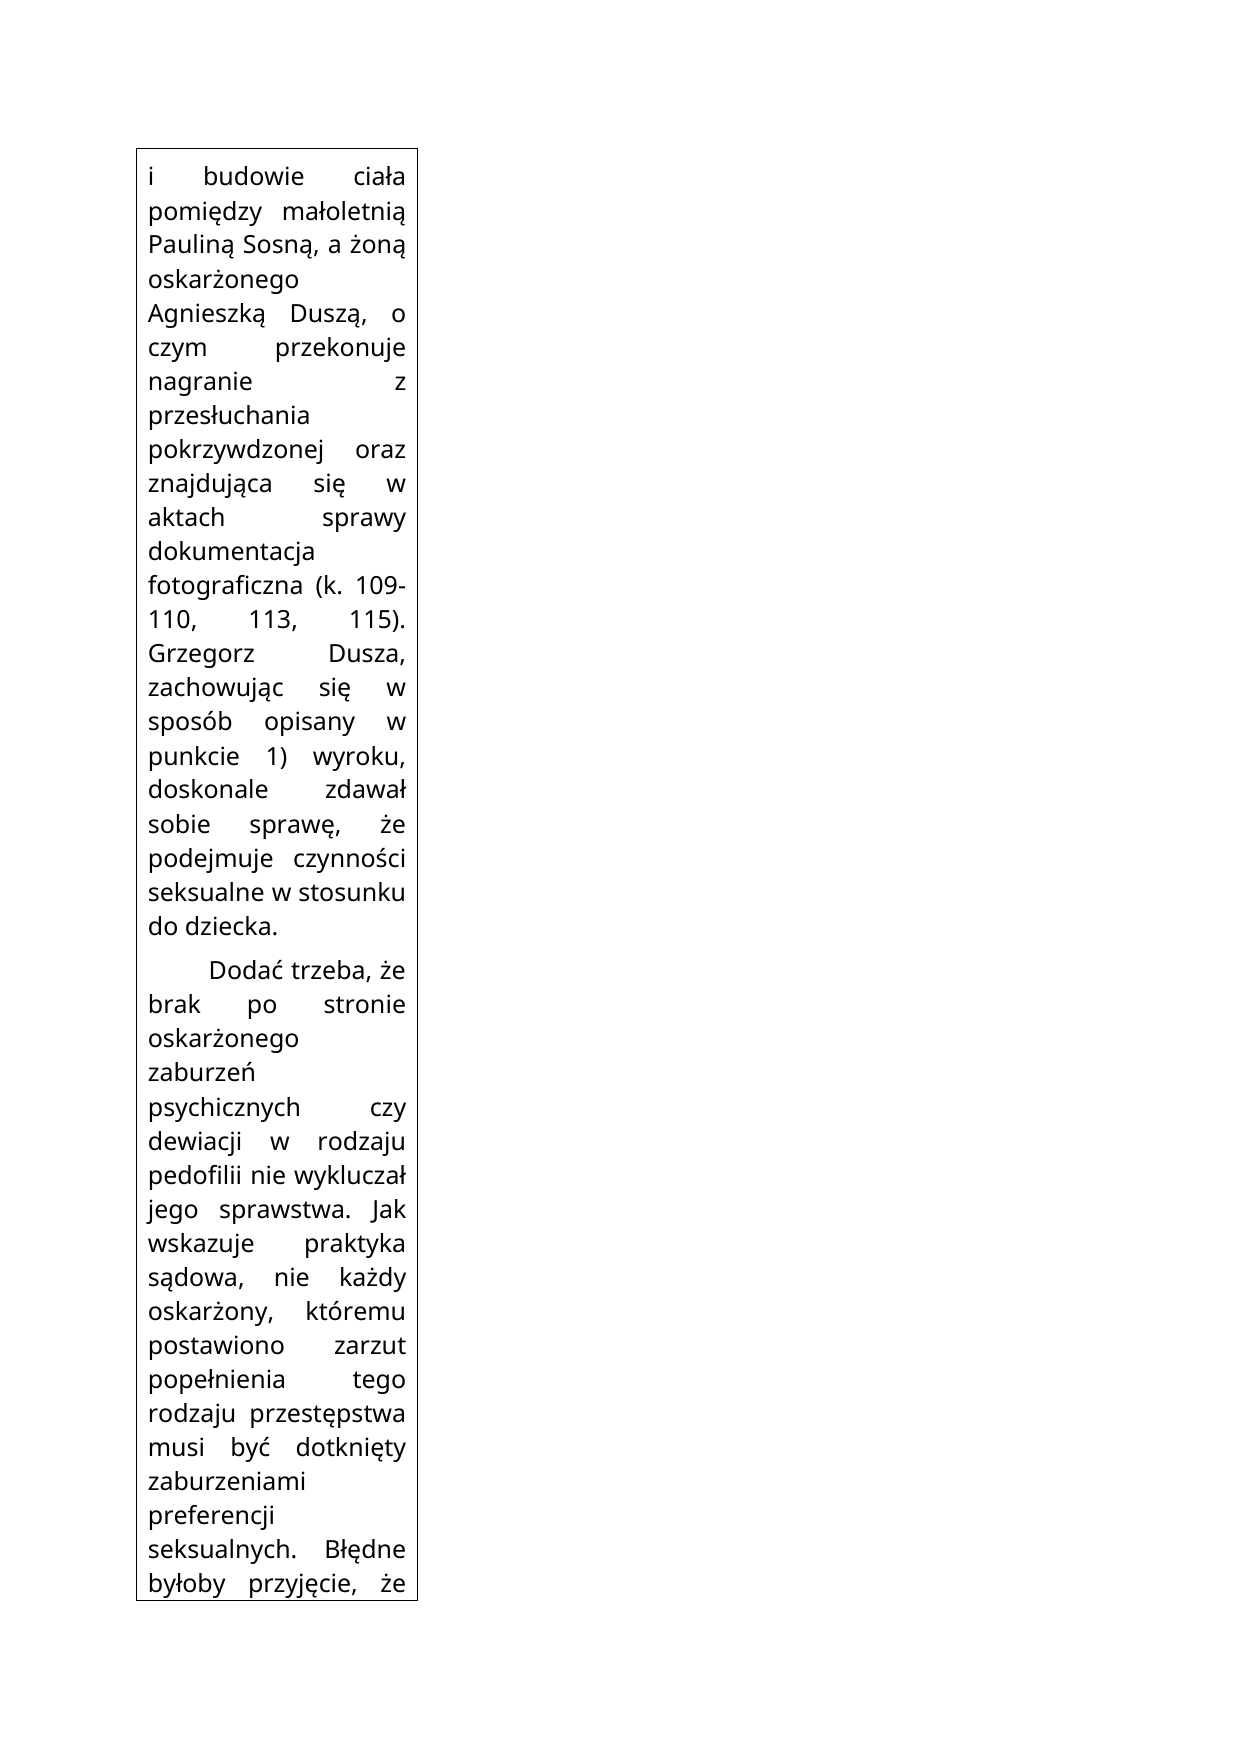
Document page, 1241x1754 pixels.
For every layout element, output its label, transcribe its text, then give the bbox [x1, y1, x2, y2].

table_cell i budowie ciała pomiędzy małoletnią Pauliną Sosną, a żoną oskarżonego Agnieszką Duszą, o czym przekonuje nagranie z przesłuchania pokrzywdzonej oraz znajdująca się w aktach sprawy dokumentacja fotograficzna (k. 109-110, 113, 115). Grzegorz Dusza, zachowując się w sposób opisany w punkcie 1) wyroku, doskonale zdawał sobie sprawę, że podejmuje czynności seksualne w stosunku do dziecka. Dodać trzeba, że brak po stronie oskarżonego zaburzeń psychicznych czy dewiacji w rodzaju pedofilii nie wykluczał jego sprawstwa. Jak wskazuje praktyka sądowa, nie każdy oskarżony, któremu postawiono zarzut popełnienia tego rodzaju przestępstwa musi być dotknięty zaburzeniami preferencji seksualnych. Błędne byłoby przyjęcie, że [137, 149, 417, 1600]
